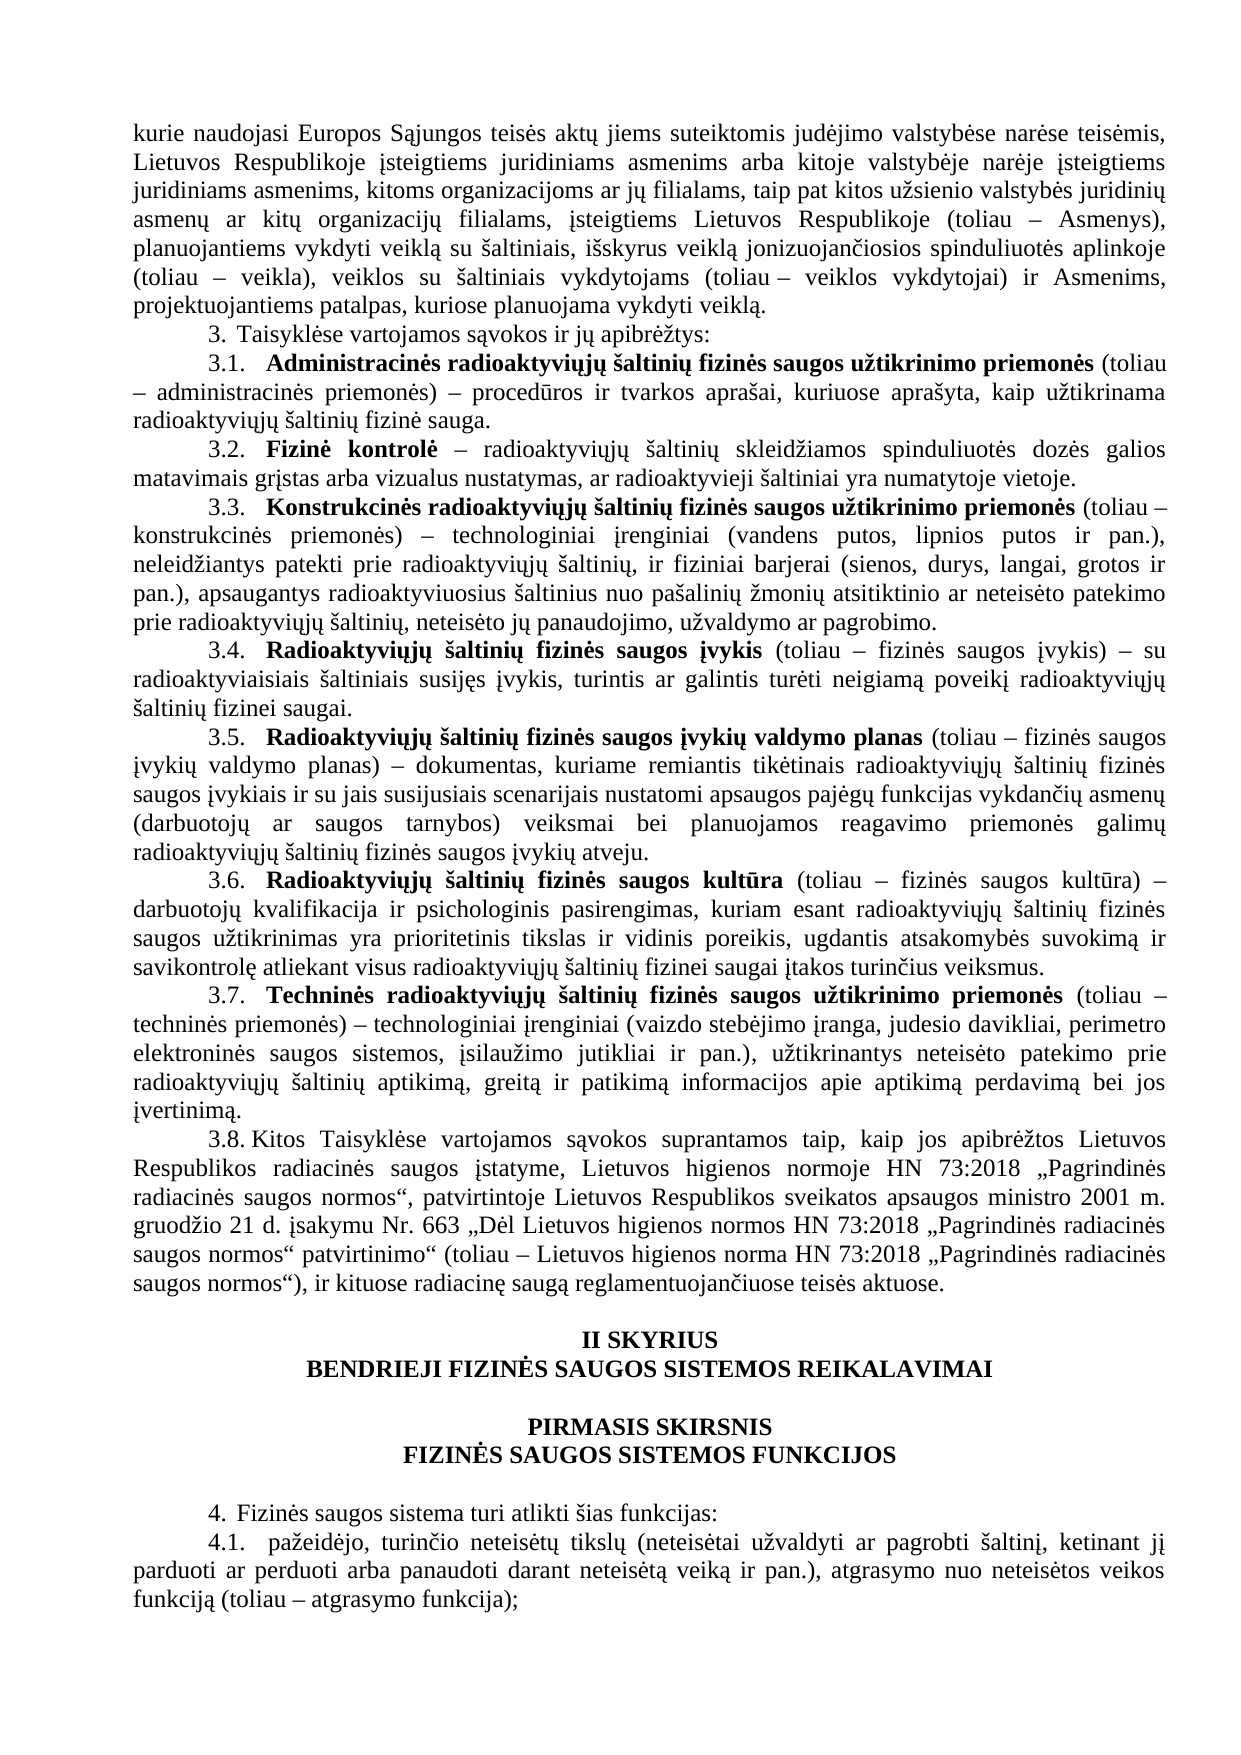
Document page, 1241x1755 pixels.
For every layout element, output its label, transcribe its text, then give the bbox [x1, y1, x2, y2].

text 3.8. Kitos Taisyklėse vartojamos sąvokos suprantamos taip, kaip jos apibrėžtos Lietuvos Respublikos radiacinės saugos įstatyme, Lietuvos higienos normoje HN 73:2018 „Pagrindinės radiacinės saugos normos“, patvirtintoje Lietuvos Respublikos sveikatos apsaugos ministro 2001 m. gruodžio 21 d. įsakymu Nr. 663 „Dėl Lietuvos higienos normos HN 73:2018 „Pagrindinės radiacinės saugos normos“ patvirtinimo“ (toliau – Lietuvos higienos norma HN 73:2018 „Pagrindinės radiacinės saugos normos“), ir kituose radiacinę saugą reglamentuojančiuose teisės aktuose. [133, 1124, 1167, 1297]
text 4.1. pažeidėjo, turinčio neteisėtų tikslų (neteisėtai užvaldyti ar pagrobti šaltinį, ketinant jį parduoti ar perduoti arba panaudoti darant neteisėtą veiką ir pan.), atgrasymo nuo neteisėtos veikos funkciją (toliau – atgrasymo funkcija); [133, 1527, 1167, 1613]
text kurie naudojasi Europos Sąjungos teisės aktų jiems suteiktomis judėjimo valstybėse narėse teisėmis, Lietuvos Respublikoje įsteigtiems juridiniams asmenims arba kitoje valstybėje narėje įsteigtiems juridiniams asmenims, kitoms organizacijoms ar jų filialams, taip pat kitos užsienio valstybės juridinių asmenų ar kitų organizacijų filialams, įsteigtiems Lietuvos Respublikoje (toliau – Asmenys), planuojantiems vykdyti veiklą su šaltiniais, išskyrus veiklą jonizuojančiosios spinduliuotės aplinkoje (toliau – veikla), veiklos su šaltiniais vykdytojams (toliau – veiklos vykdytojai) ir Asmenims, projektuojantiems patalpas, kuriose planuojama vykdyti veiklą. [133, 118, 1167, 319]
text II SKYRIUS [133, 1326, 1167, 1354]
text 3.2. Fizinė kontrolė – radioaktyviųjų šaltinių skleidžiamos spinduliuotės dozės galios matavimais grįstas arba vizualus nustatymas, ar radioaktyvieji šaltiniai yra numatytoje vietoje. [133, 434, 1167, 492]
text 3.7. Techninės radioaktyviųjų šaltinių fizinės saugos užtikrinimo priemonės (toliau – techninės priemonės) – technologiniai įrenginiai (vaizdo stebėjimo įranga, judesio davikliai, perimetro elektroninės saugos sistemos, įsilaužimo jutikliai ir pan.), užtikrinantys neteisėto patekimo prie radioaktyviųjų šaltinių aptikimą, greitą ir patikimą informacijos apie aptikimą perdavimą bei jos įvertinimą. [133, 981, 1167, 1124]
text 3.5. Radioaktyviųjų šaltinių fizinės saugos įvykių valdymo planas (toliau – fizinės saugos įvykių valdymo planas) – dokumentas, kuriame remiantis tikėtinais radioaktyviųjų šaltinių fizinės saugos įvykiais ir su jais susijusiais scenarijais nustatomi apsaugos pajėgų funkcijas vykdančių asmenų (darbuotojų ar saugos tarnybos) veiksmai bei planuojamos reagavimo priemonės galimų radioaktyviųjų šaltinių fizinės saugos įvykių atveju. [133, 722, 1167, 866]
text 3.3. Konstrukcinės radioaktyviųjų šaltinių fizinės saugos užtikrinimo priemonės (toliau – konstrukcinės priemonės) – technologiniai įrenginiai (vandens putos, lipnios putos ir pan.), neleidžiantys patekti prie radioaktyviųjų šaltinių, ir fiziniai barjerai (sienos, durys, langai, grotos ir pan.), apsaugantys radioaktyviuosius šaltinius nuo pašalinių žmonių atsitiktinio ar neteisėto patekimo prie radioaktyviųjų šaltinių, neteisėto jų panaudojimo, užvaldymo ar pagrobimo. [133, 492, 1167, 636]
text 3.1. Administracinės radioaktyviųjų šaltinių fizinės saugos užtikrinimo priemonės (toliau – administracinės priemonės) – procedūros ir tvarkos aprašai, kuriuose aprašyta, kaip užtikrinama radioaktyviųjų šaltinių fizinė sauga. [133, 348, 1167, 434]
text 3. Taisyklėse vartojamos sąvokos ir jų apibrėžtys: [133, 319, 1167, 348]
text BENDRIEJI FIZINĖS SAUGOS SISTEMOS REIKALAVIMAI [133, 1354, 1167, 1383]
text 4. Fizinės saugos sistema turi atlikti šias funkcijas: [133, 1498, 1167, 1527]
text PIRMASIS SKIRSNIS [133, 1412, 1167, 1441]
text FIZINĖS SAUGOS SISTEMOS FUNKCIJOS [133, 1441, 1167, 1469]
text 3.6. Radioaktyviųjų šaltinių fizinės saugos kultūra (toliau – fizinės saugos kultūra) –darbuotojų kvalifikacija ir psichologinis pasirengimas, kuriam esant radioaktyviųjų šaltinių fizinės saugos užtikrinimas yra prioritetinis tikslas ir vidinis poreikis, ugdantis atsakomybės suvokimą ir savikontrolę atliekant visus radioaktyviųjų šaltinių fizinei saugai įtakos turinčius veiksmus. [133, 866, 1167, 981]
text 3.4. Radioaktyviųjų šaltinių fizinės saugos įvykis (toliau – fizinės saugos įvykis) – su radioaktyviaisiais šaltiniais susijęs įvykis, turintis ar galintis turėti neigiamą poveikį radioaktyviųjų šaltinių fizinei saugai. [133, 636, 1167, 722]
